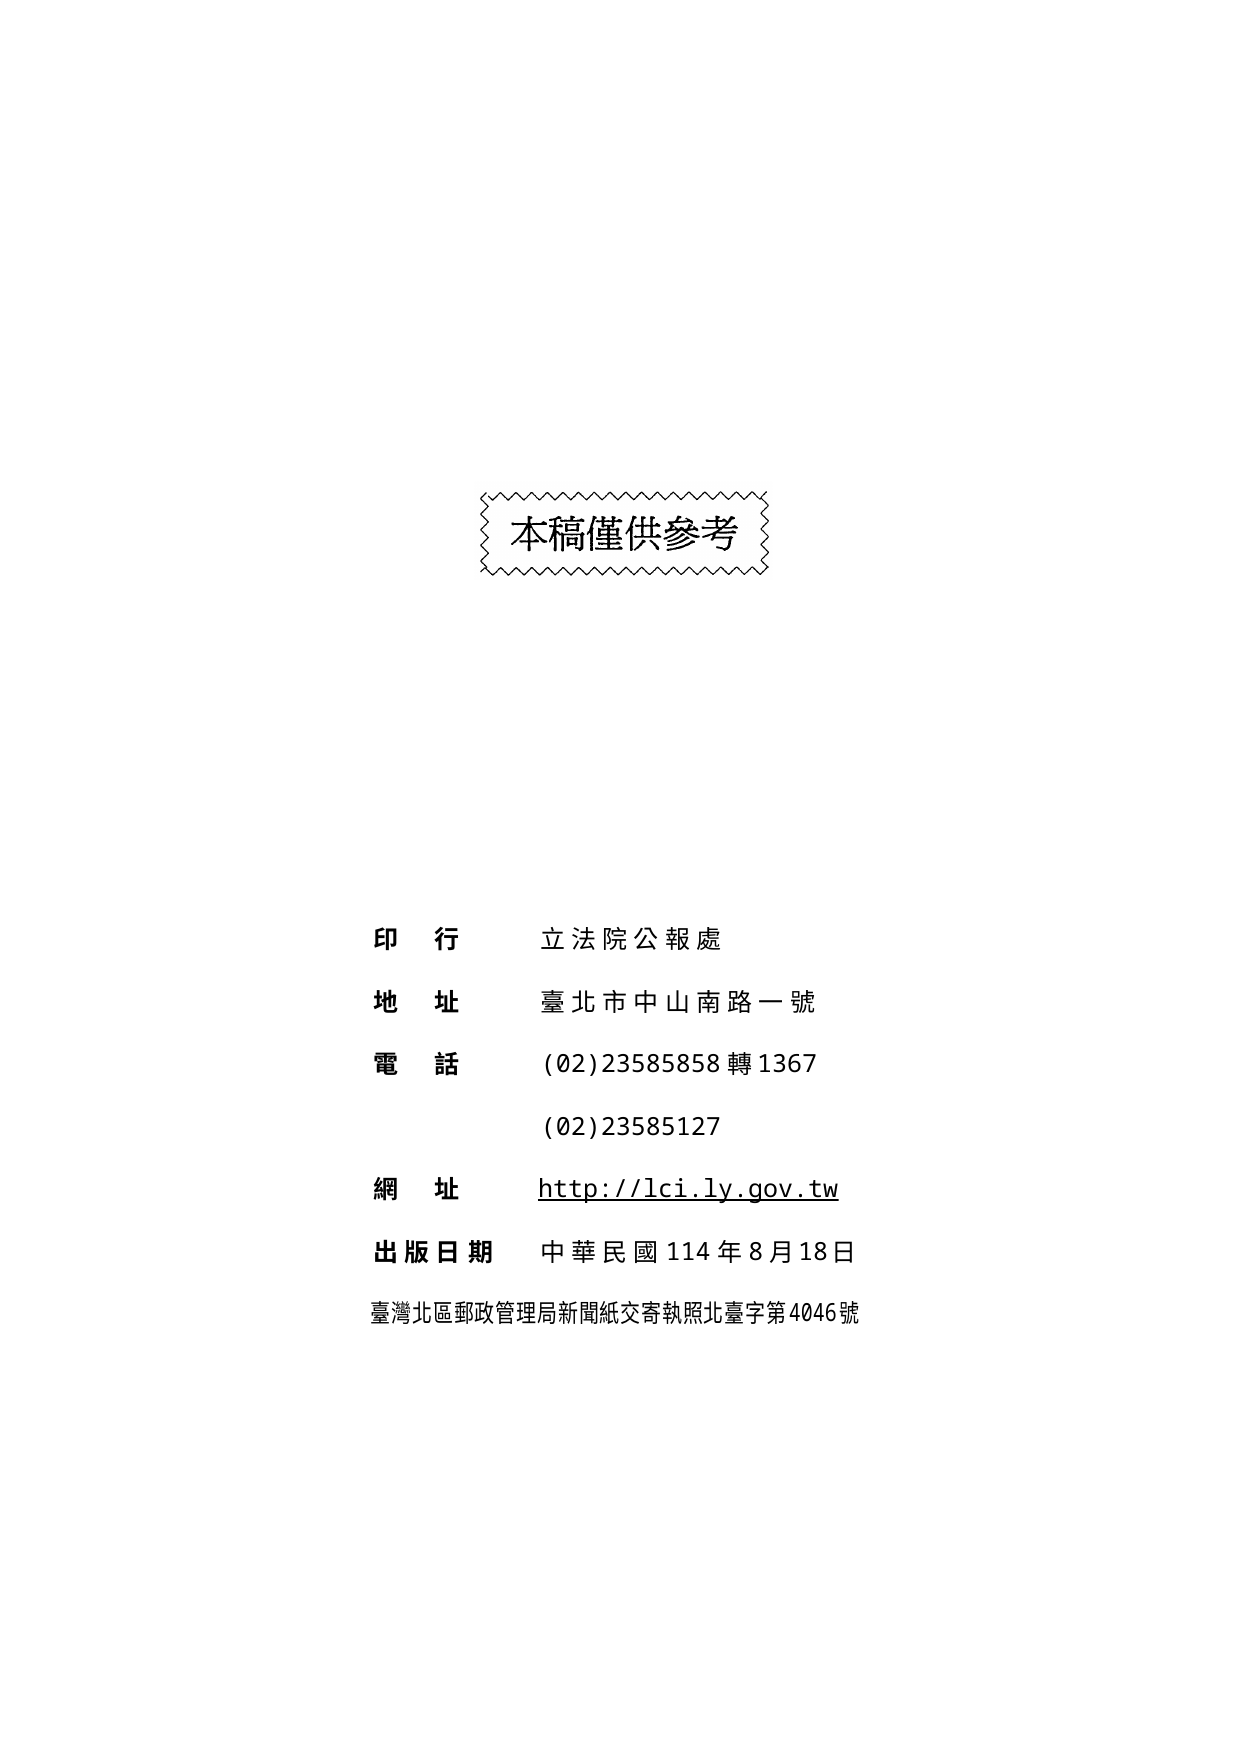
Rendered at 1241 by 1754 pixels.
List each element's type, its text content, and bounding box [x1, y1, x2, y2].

table_header [468, 406, 773, 594]
table_cell 網址 [362, 1156, 534, 1219]
table_cell (02)23585858轉1367 (02)23585127 [534, 1031, 878, 1156]
table_header 立法院公報處 [534, 906, 878, 969]
table_cell 中華民國114年8月18日 [534, 1219, 878, 1281]
table_cell http://lci.ly.gov.tw [534, 1156, 878, 1219]
table_cell 地址 [362, 969, 534, 1031]
table_header 印行 [362, 906, 534, 969]
table_cell 出版日期 [362, 1219, 534, 1281]
table_cell 臺灣北區郵政管理局新聞紙交寄執照北臺字第4046號 [362, 1281, 878, 1344]
table_cell 臺北市中山南路一號 [534, 969, 878, 1031]
table_cell 電話 [362, 1031, 534, 1156]
